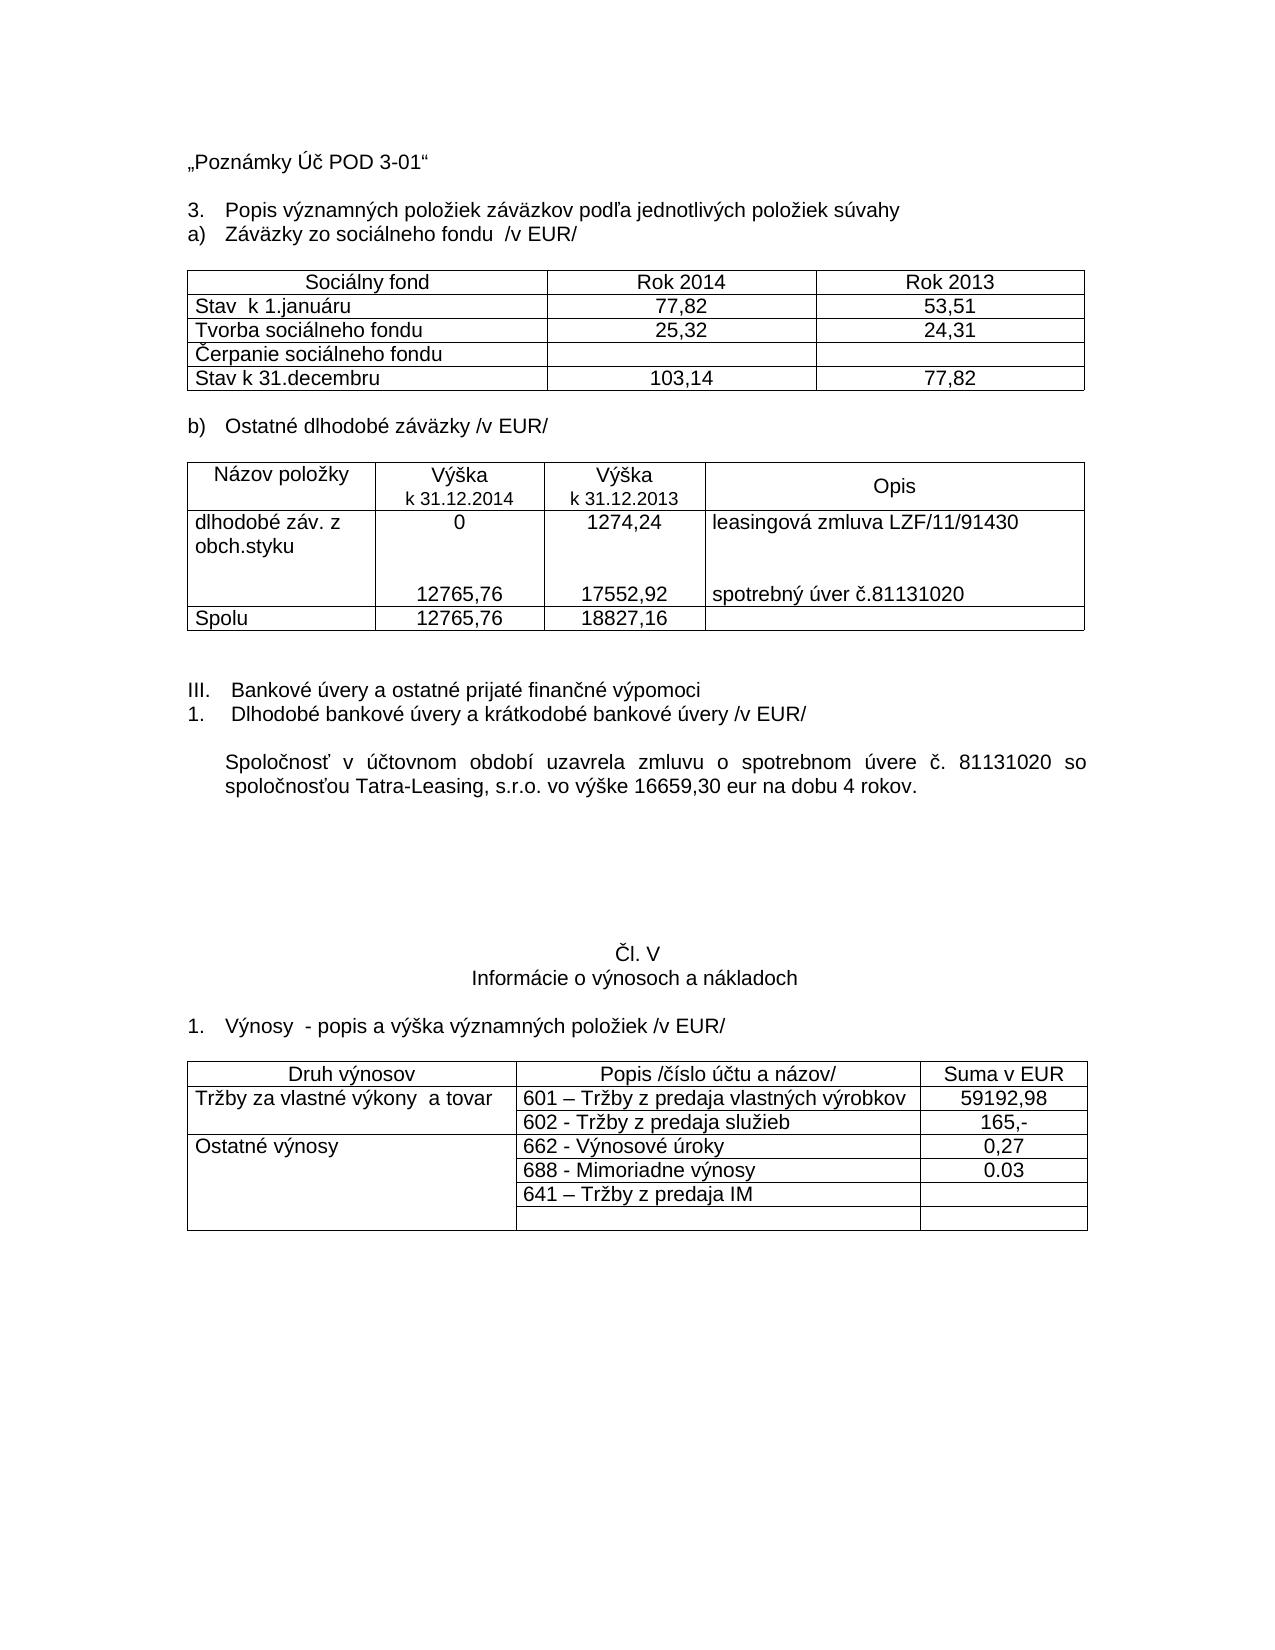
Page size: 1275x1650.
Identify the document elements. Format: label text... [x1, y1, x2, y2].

table_cell Tvorba sociálneho fondu [188, 319, 547, 342]
table_cell 0 12765,76 [376, 511, 544, 606]
table_header Názov položky [188, 463, 375, 510]
table_cell 0,27 [921, 1135, 1087, 1158]
table_cell Stav k 1.januáru [188, 295, 547, 318]
table_cell 18827,16 [545, 607, 705, 630]
text 3. Popis významných položiek záväzkov podľa jednotlivých položiek súvahy [187, 198, 1087, 222]
table_cell 602 - Tržby z predaja služieb [517, 1111, 920, 1134]
text 1. Výnosy - popis a výška významných položiek /v EUR/ [187, 1013, 1087, 1037]
text b) Ostatné dlhodobé záväzky /v EUR/ [187, 414, 1087, 438]
table_cell [706, 607, 1084, 630]
table_cell 662 - Výnosové úroky [517, 1135, 920, 1158]
table_cell 24,31 [817, 319, 1084, 342]
table_cell [921, 1183, 1087, 1206]
table_cell 688 - Mimoriadne výnosy [517, 1159, 920, 1182]
table_cell Stav k 31.decembru [188, 367, 547, 390]
table_cell 12765,76 [376, 607, 544, 630]
table_cell Spolu [188, 607, 375, 630]
table_cell [188, 1110, 516, 1134]
table_cell [817, 343, 1084, 366]
text a) Záväzky zo sociálneho fondu /v EUR/ [187, 222, 1087, 246]
table_cell 103,14 [548, 367, 816, 390]
table_cell 25,32 [548, 319, 816, 342]
table_cell Tržby za vlastné výkony a tovar [188, 1087, 516, 1109]
text 1. Dlhodobé bankové úvery a krátkodobé bankové úvery /v EUR/ [187, 702, 1087, 726]
table_cell [517, 1207, 920, 1230]
table_header Suma v EUR [921, 1062, 1087, 1086]
table_cell 53,51 [817, 295, 1084, 318]
text III. Bankové úvery a ostatné prijaté finančné výpomoci [187, 678, 1087, 702]
table_header Výška k 31.12.2014 [376, 463, 544, 510]
table_cell 59192,98 [921, 1087, 1087, 1109]
table_cell [921, 1207, 1087, 1230]
table_cell [548, 343, 816, 366]
text Čl. V [187, 942, 1087, 966]
table_cell 77,82 [548, 295, 816, 318]
table_cell 77,82 [817, 367, 1084, 390]
table_header Druh výnosov [188, 1062, 516, 1086]
text „Poznámky Úč POD 3-01“ [187, 150, 1087, 174]
table_cell 165,- [921, 1111, 1087, 1134]
table_cell 641 – Tržby z predaja IM [517, 1183, 920, 1206]
text Informácie o výnosoch a nákladoch [187, 966, 1087, 989]
table_cell 601 – Tržby z predaja vlastných výrobkov [517, 1087, 920, 1109]
table_cell dlhodobé záv. z obch.styku [188, 511, 375, 606]
table_cell Ostatné výnosy [188, 1135, 516, 1158]
table_cell [188, 1182, 516, 1206]
table_cell [188, 1158, 516, 1182]
table_cell Čerpanie sociálneho fondu [188, 343, 547, 366]
table_header Opis [706, 463, 1084, 510]
table_cell [188, 1206, 516, 1230]
table_header Rok 2014 [548, 271, 816, 294]
table_cell 0.03 [921, 1159, 1087, 1182]
table_header Rok 2013 [817, 271, 1084, 294]
text Spoločnosť v účtovnom období uzavrela zmluvu o spotrebnom úvere č. 81131020 so spoločnosťou Tatra-Leasing, s.r.o. vo výške 16659,30 eur na dobu 4 rokov. [225, 750, 1087, 798]
table_header Výška k 31.12.2013 [545, 463, 705, 510]
table_cell leasingová zmluva LZF/11/91430 spotrebný úver č.81131020 [706, 511, 1084, 606]
table_cell 1274,24 17552,92 [545, 511, 705, 606]
table_header Sociálny fond [188, 271, 547, 294]
table_header Popis /číslo účtu a názov/ [517, 1062, 920, 1086]
